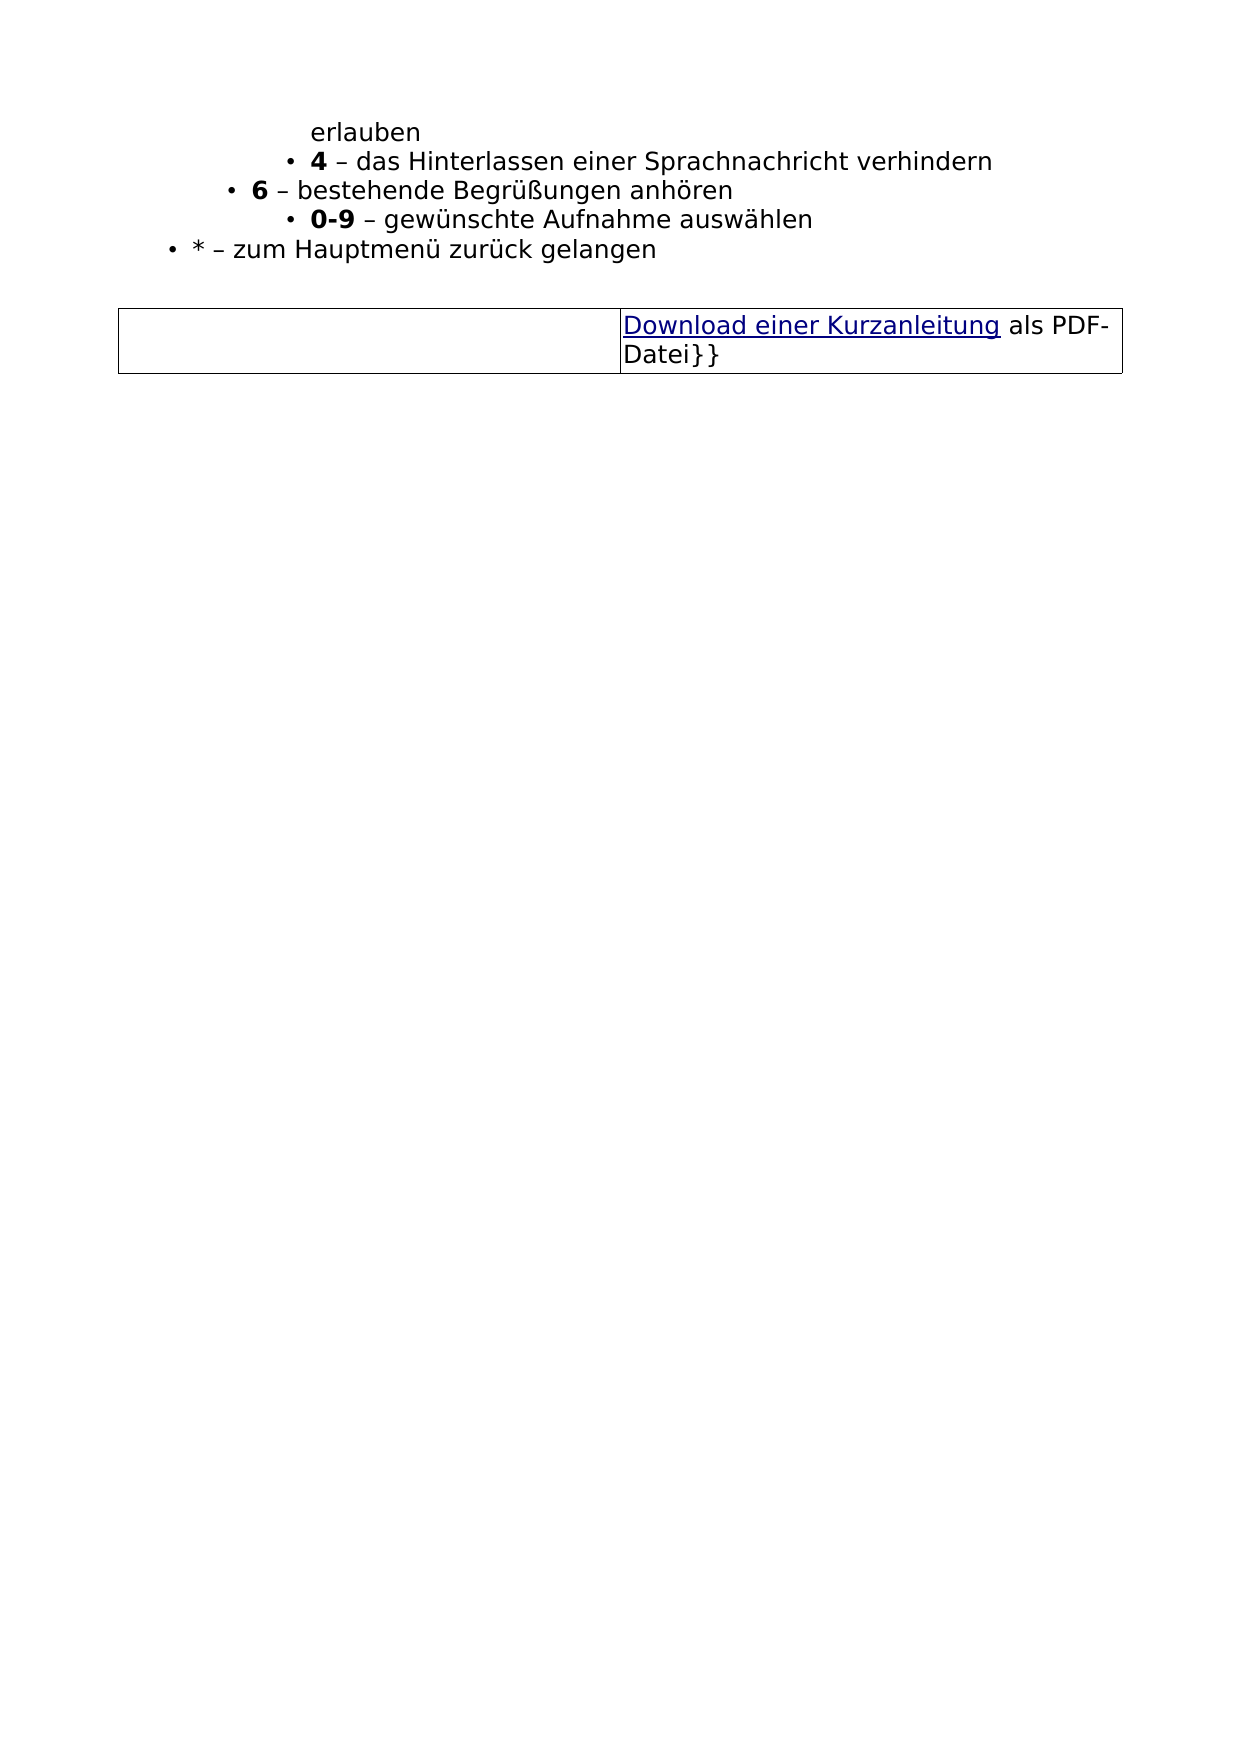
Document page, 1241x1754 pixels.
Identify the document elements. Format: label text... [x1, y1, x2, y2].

table_header [119, 309, 620, 372]
list erlauben [295, 118, 1122, 147]
list 6 – bestehende Begrüßungen anhören [236, 176, 1122, 206]
list * – zum Hauptmenü zurück gelangen [177, 235, 1122, 264]
list 4 – das Hinterlassen einer Sprachnachricht verhindern [295, 147, 1122, 176]
table_header Download einer Kurzanleitung als PDF-Datei}} [621, 309, 1122, 372]
list 0-9 – gewünschte Aufnahme auswählen [295, 206, 1122, 235]
